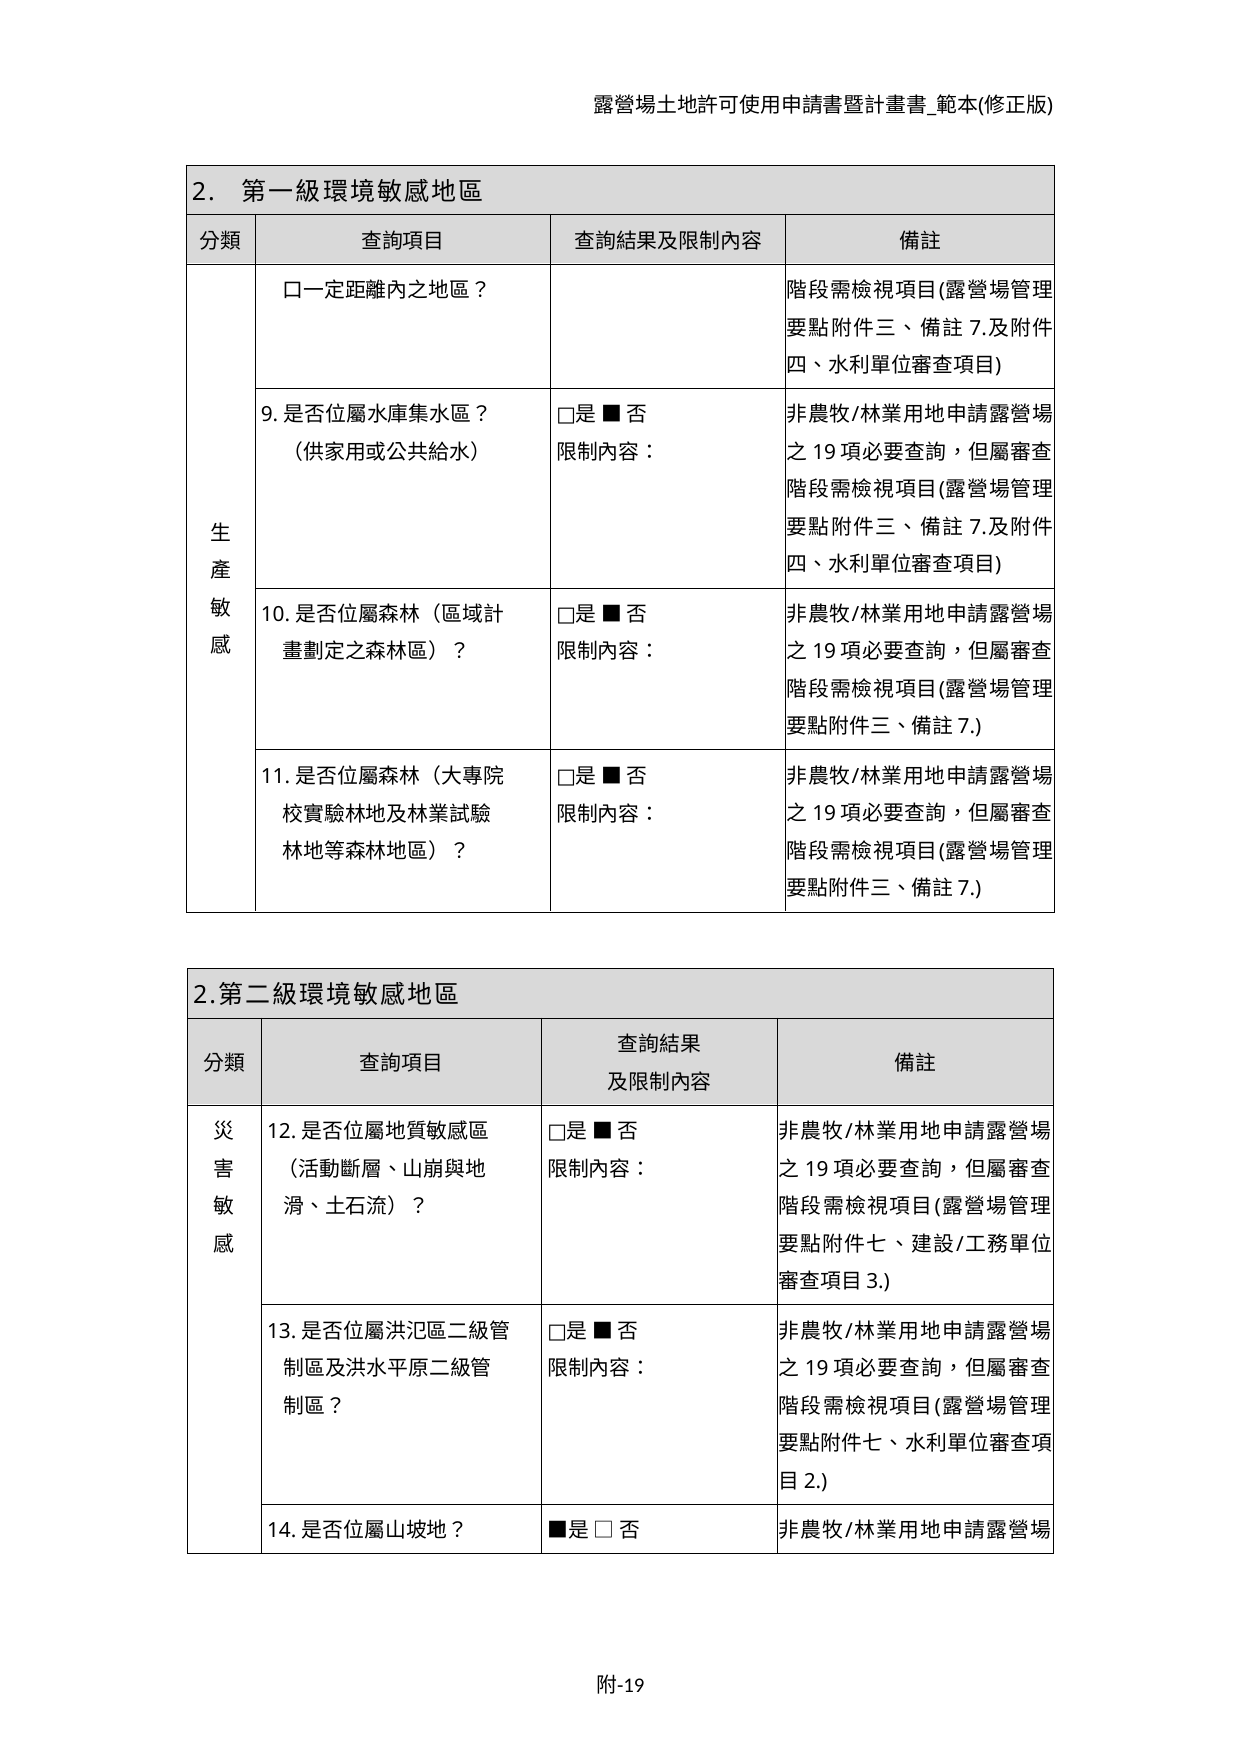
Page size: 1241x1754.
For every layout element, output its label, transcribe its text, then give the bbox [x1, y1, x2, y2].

table_cell 11. 是否位屬森林（大專院 校實驗林地及林業試驗 林地等森林地區）？ [256, 750, 550, 911]
table_cell 分類 [188, 1019, 261, 1104]
table_cell 階段需檢視項目(露營場管理要點附件三、備註7.及附件四、水利單位審查項目) [786, 265, 1054, 388]
table_cell 備註 [786, 215, 1054, 263]
table_cell 13. 是否位屬洪氾區二級管 制區及洪水平原二級管 制區？ [262, 1305, 541, 1503]
table_cell 非農牧/林業用地申請露營場之19項必要查詢，但屬審查階段需檢視項目(露營場管理要點附件三、備註7.) [786, 750, 1054, 911]
table_cell □是 ■ 否 限制內容： [542, 1106, 777, 1304]
table_cell 14. 是否位屬山坡地？ [262, 1505, 541, 1553]
table_cell 非農牧/林業用地申請露營場 [778, 1505, 1053, 1553]
table_cell 分類 [187, 215, 255, 263]
table_cell 9. 是否位屬水庫集水區？ （供家用或公共給水） [256, 389, 550, 587]
table_cell 12. 是否位屬地質敏感區 （活動斷層、山崩與地 滑、土石流）？ [262, 1106, 541, 1304]
table_cell 非農牧/林業用地申請露營場之19項必要查詢，但屬審查階段需檢視項目(露營場管理要點附件三、備註7.及附件四、水利單位審查項目) [786, 389, 1054, 587]
table_cell 口一定距離內之地區？ [256, 265, 550, 388]
table_cell 查詢項目 [262, 1019, 541, 1104]
table_cell 災 害 敏 感 [188, 1106, 261, 1553]
table_header 第一級環境敏感地區 [187, 166, 1054, 214]
table_cell 10. 是否位屬森林（區域計 畫劃定之森林區）？ [256, 589, 550, 749]
table_cell 查詢結果及限制內容 [551, 215, 785, 263]
table_cell 非農牧/林業用地申請露營場之19項必要查詢，但屬審查階段需檢視項目(露營場管理要點附件三、備註7.) [786, 589, 1054, 749]
table_cell 非農牧/林業用地申請露營場之19項必要查詢，但屬審查階段需檢視項目(露營場管理要點附件七、建設/工務單位審查項目3.) [778, 1106, 1053, 1304]
table_cell □是 ■ 否 限制內容： [551, 750, 785, 911]
table_header 2.第二級環境敏感地區 [188, 969, 1053, 1018]
table_cell 查詢項目 [256, 215, 550, 263]
table_cell 非農牧/林業用地申請露營場之19項必要查詢，但屬審查階段需檢視項目(露營場管理要點附件七、水利單位審查項目2.) [778, 1305, 1053, 1503]
table_cell [551, 265, 785, 388]
table_cell □是 ■ 否 限制內容： [542, 1305, 777, 1503]
table_cell 查詢結果 及限制內容 [542, 1019, 777, 1104]
table_cell 生 產 敏 感 [187, 265, 255, 911]
table_cell 備註 [778, 1019, 1053, 1104]
table_cell ■是 □ 否 [542, 1505, 777, 1553]
table_cell □是 ■ 否 限制內容： [551, 389, 785, 587]
table_cell □是 ■ 否 限制內容： [551, 589, 785, 749]
